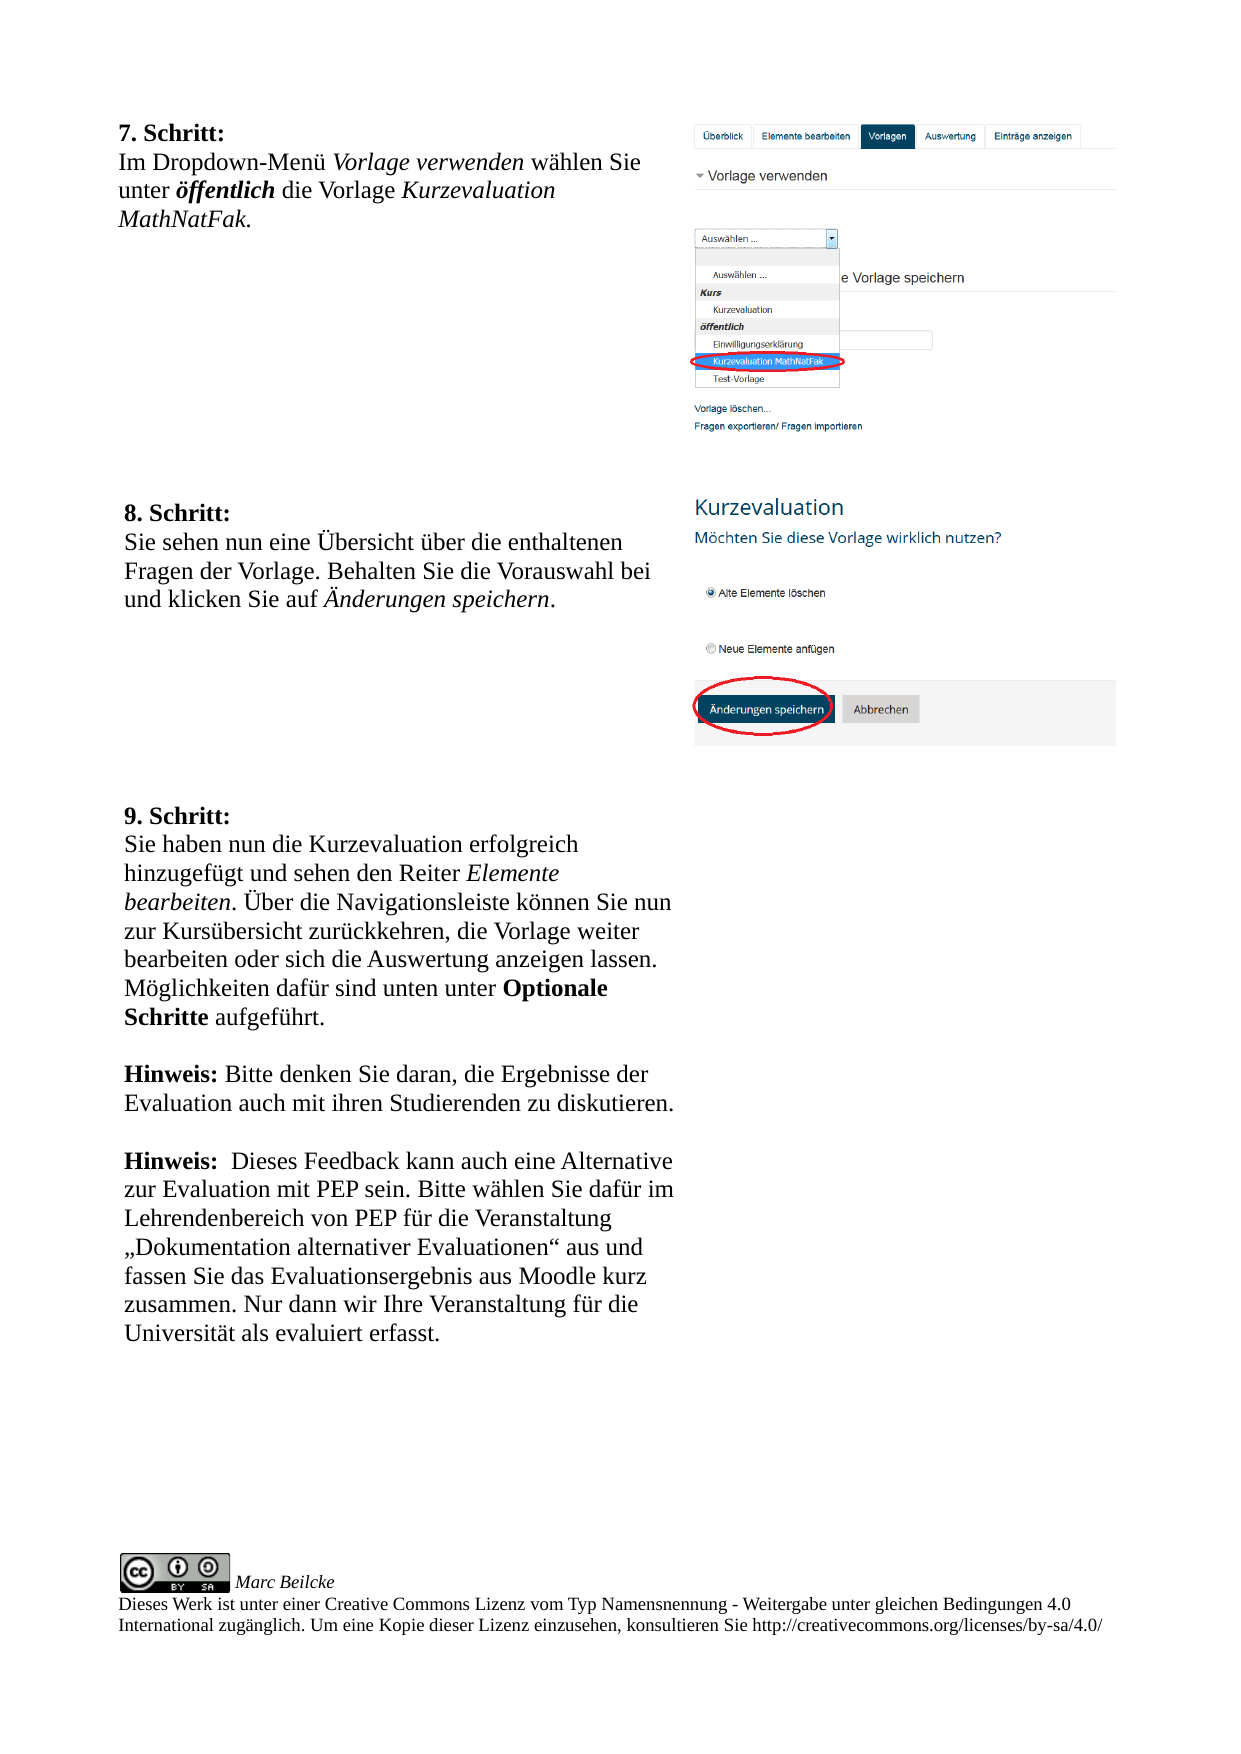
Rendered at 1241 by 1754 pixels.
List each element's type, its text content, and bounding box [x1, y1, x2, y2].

picture [120, 1553, 231, 1593]
table_cell 7. Schritt: Im Dropdown-Menü Vorlage verwenden wählen Sie unter öffentlich die Vorlage Kurzevaluation MathNatFak. [118, 118, 683, 492]
table_cell 9. Schritt: Sie haben nun die Kurzevaluation erfolgreich hinzugefügt und sehen den Reiter Elemente bearbeiten. Über die Navigationsleiste können Sie nun zur Kursübersicht zurückkehren, die Vorlage weiter bearbeiten oder sich die Auswertung anzeigen lassen. Möglichkeiten dafür sind unten unter Optionale Schritte aufgeführt. Hinweis: Bitte denken Sie daran, die Ergebnisse der Evaluation auch mit ihren Studierenden zu diskutieren. Hinweis: Dieses Feedback kann auch eine Alternative zur Evaluation mit PEP sein. Bitte wählen Sie dafür im Lehrendenbereich von PEP für die Veranstaltung „Dokumentation alternativer Evaluationen“ aus und fassen Sie das Evaluationsergebnis aus Moodle kurz zusammen. Nur dann wir Ihre Veranstaltung für die Universität als evaluiert erfasst. [118, 795, 683, 1525]
table_cell 8. Schritt: Sie sehen nun eine Übersicht über die enthaltenen Fragen der Vorlage. Behalten Sie die Vorauswahl bei und klicken Sie auf Änderungen speichern. [118, 493, 683, 795]
table_cell [683, 118, 1122, 492]
table_cell [683, 493, 1122, 795]
table_cell [683, 795, 1122, 1525]
